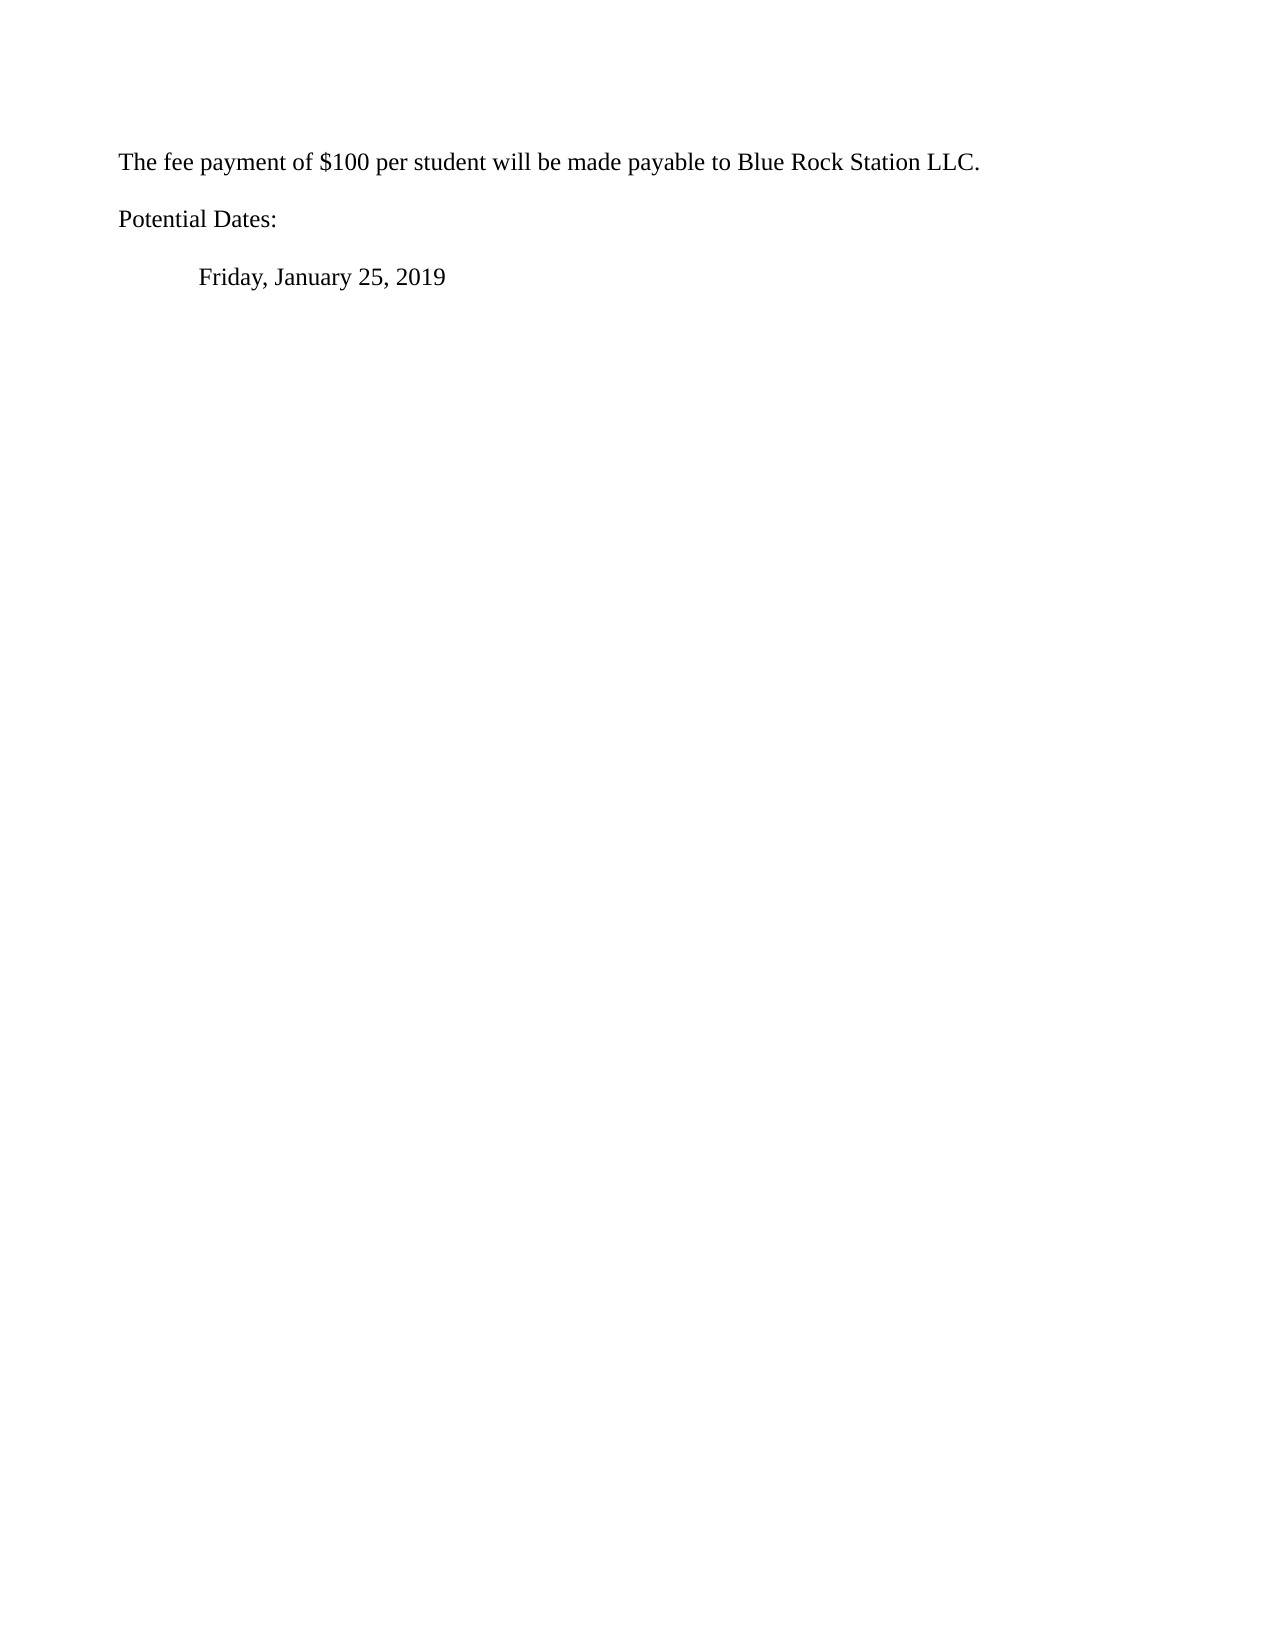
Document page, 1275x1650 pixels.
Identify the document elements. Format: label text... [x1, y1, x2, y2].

text Friday, January 25, 2019 [118, 262, 1157, 291]
text Potential Dates: [118, 204, 1157, 233]
text The fee payment of $100 per student will be made payable to Blue Rock Station LLC. [118, 147, 1157, 176]
